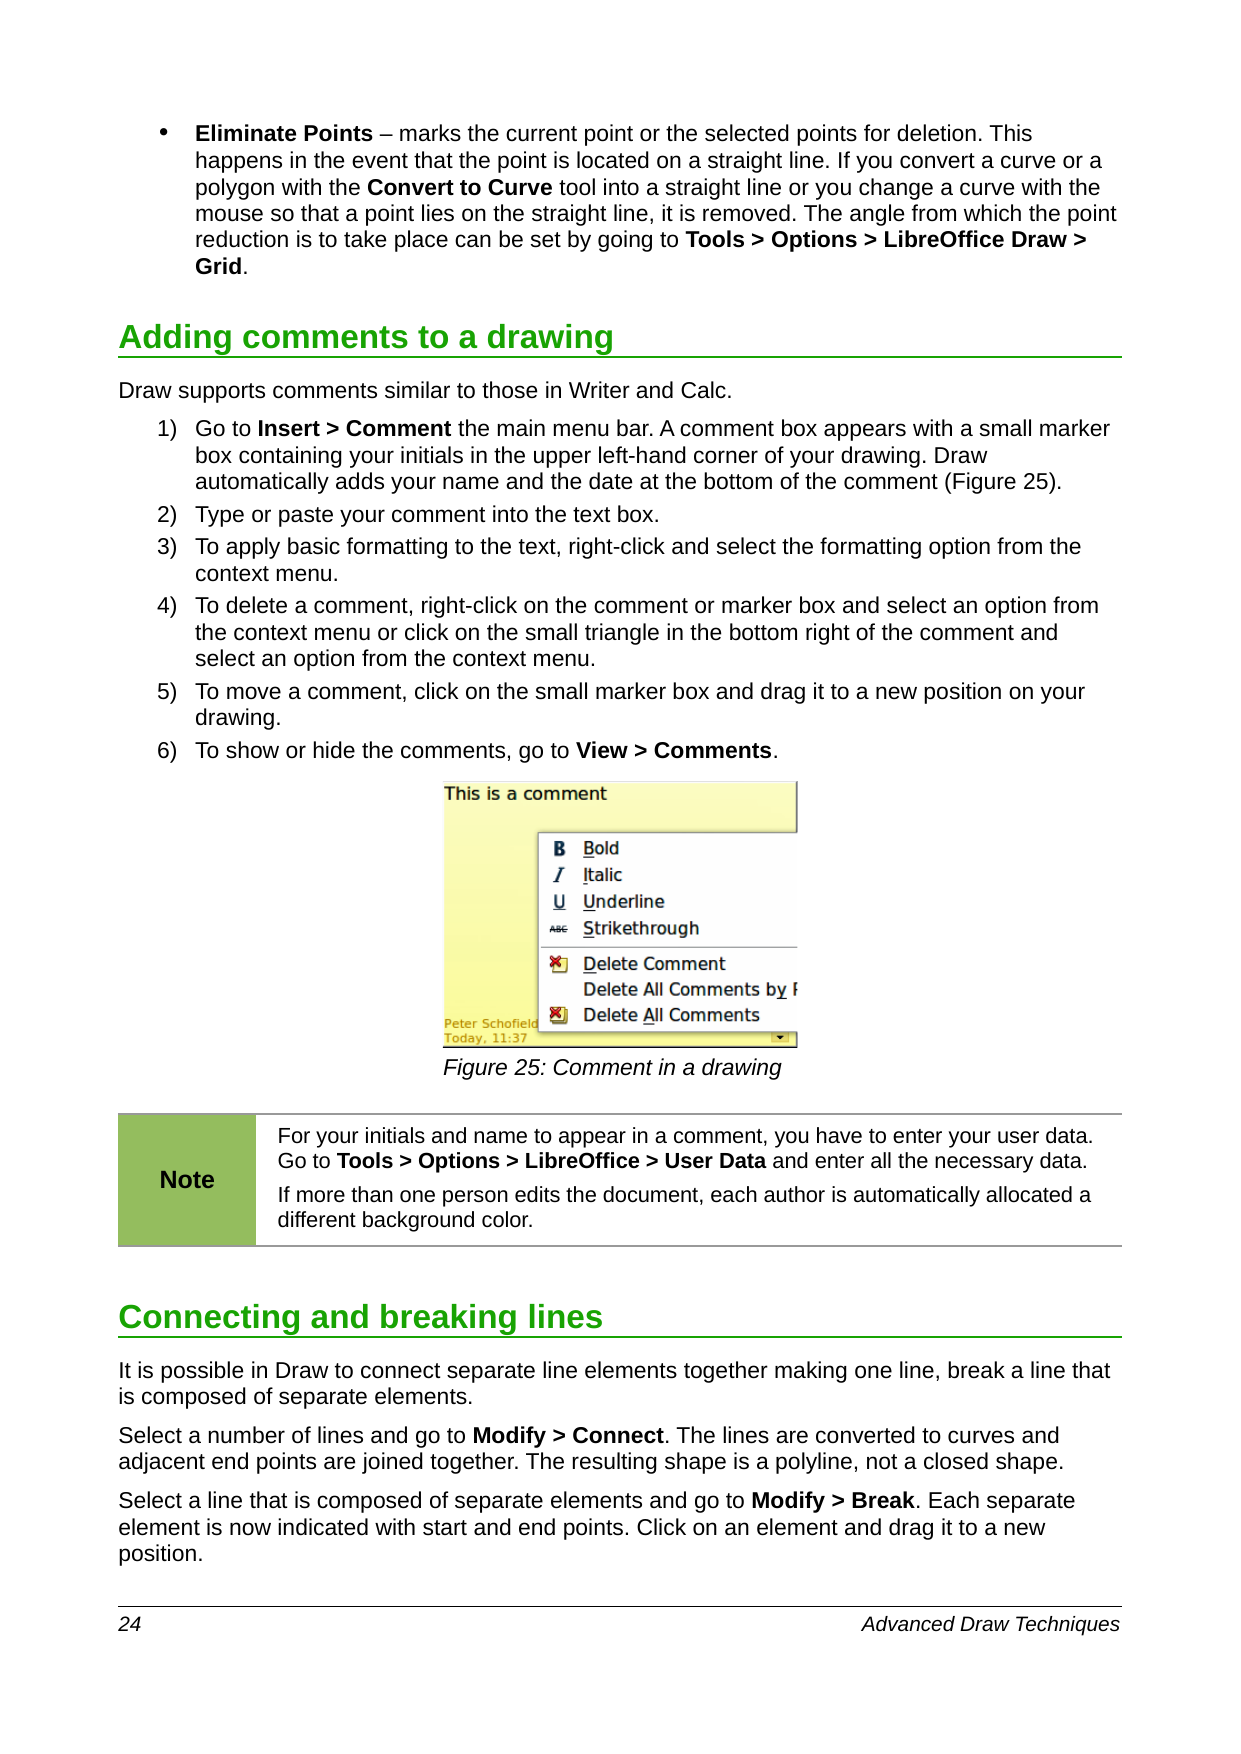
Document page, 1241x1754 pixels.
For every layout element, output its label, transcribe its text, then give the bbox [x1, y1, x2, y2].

text Select a number of lines and go to Modify > Connect. The lines are converted to curves and adjacent end points are joined together. The resulting shape is a polyline, not a closed shape. [118, 1422, 1122, 1475]
picture [442, 781, 798, 1048]
subtitle Adding comments to a drawing [118, 317, 1122, 356]
text Figure 25: Comment in a drawing [443, 1054, 797, 1080]
list To apply basic formatting to the text, right-click and select the formatting option from the context menu. [177, 533, 1122, 586]
list To show or hide the comments, go to View > Comments. [177, 737, 1122, 763]
subtitle Connecting and breaking lines [118, 1297, 1122, 1336]
table_header For your initials and name to appear in a comment, you have to enter your user data. Go to Tools > Options > LibreOffice > User Data and enter all the necessary data. If more than one person edits the document, each author is automatically allocated a different background color. [256, 1115, 1122, 1245]
text It is possible in Draw to connect separate line elements together making one line, break a line that is composed of separate elements. [118, 1357, 1122, 1409]
text Draw supports comments similar to those in Writer and Calc. [118, 377, 1122, 403]
list Eliminate Points – marks the current point or the selected points for deletion. This happens in the event that the point is located on a straight line. If you convert a curve or a polygon with the Convert to Curve tool into a straight line or you change a curve with the mouse so that a point lies on the straight line, it is removed. The angle from which the point reduction is to take place can be set by going to Tools > Options > LibreOffice Draw > Grid. [156, 118, 1122, 279]
table_header Note [118, 1115, 256, 1245]
list Type or paste your comment into the text box. [177, 501, 1122, 527]
list To delete a comment, right-click on the comment or marker box and select an option from the context menu or click on the small triangle in the bottom right of the comment and select an option from the context menu. [177, 592, 1122, 671]
list To move a comment, click on the small marker box and drag it to a new position on your drawing. [177, 678, 1122, 730]
list Go to Insert > Comment the main menu bar. A comment box appears with a small marker box containing your initials in the upper left-hand corner of your drawing. Draw automatically adds your name and the date at the bottom of the comment (Figure 25). [177, 415, 1122, 494]
text Select a line that is composed of separate elements and go to Modify > Break. Each separate element is now indicated with start and end points. Click on an element and drag it to a new position. [118, 1487, 1122, 1566]
